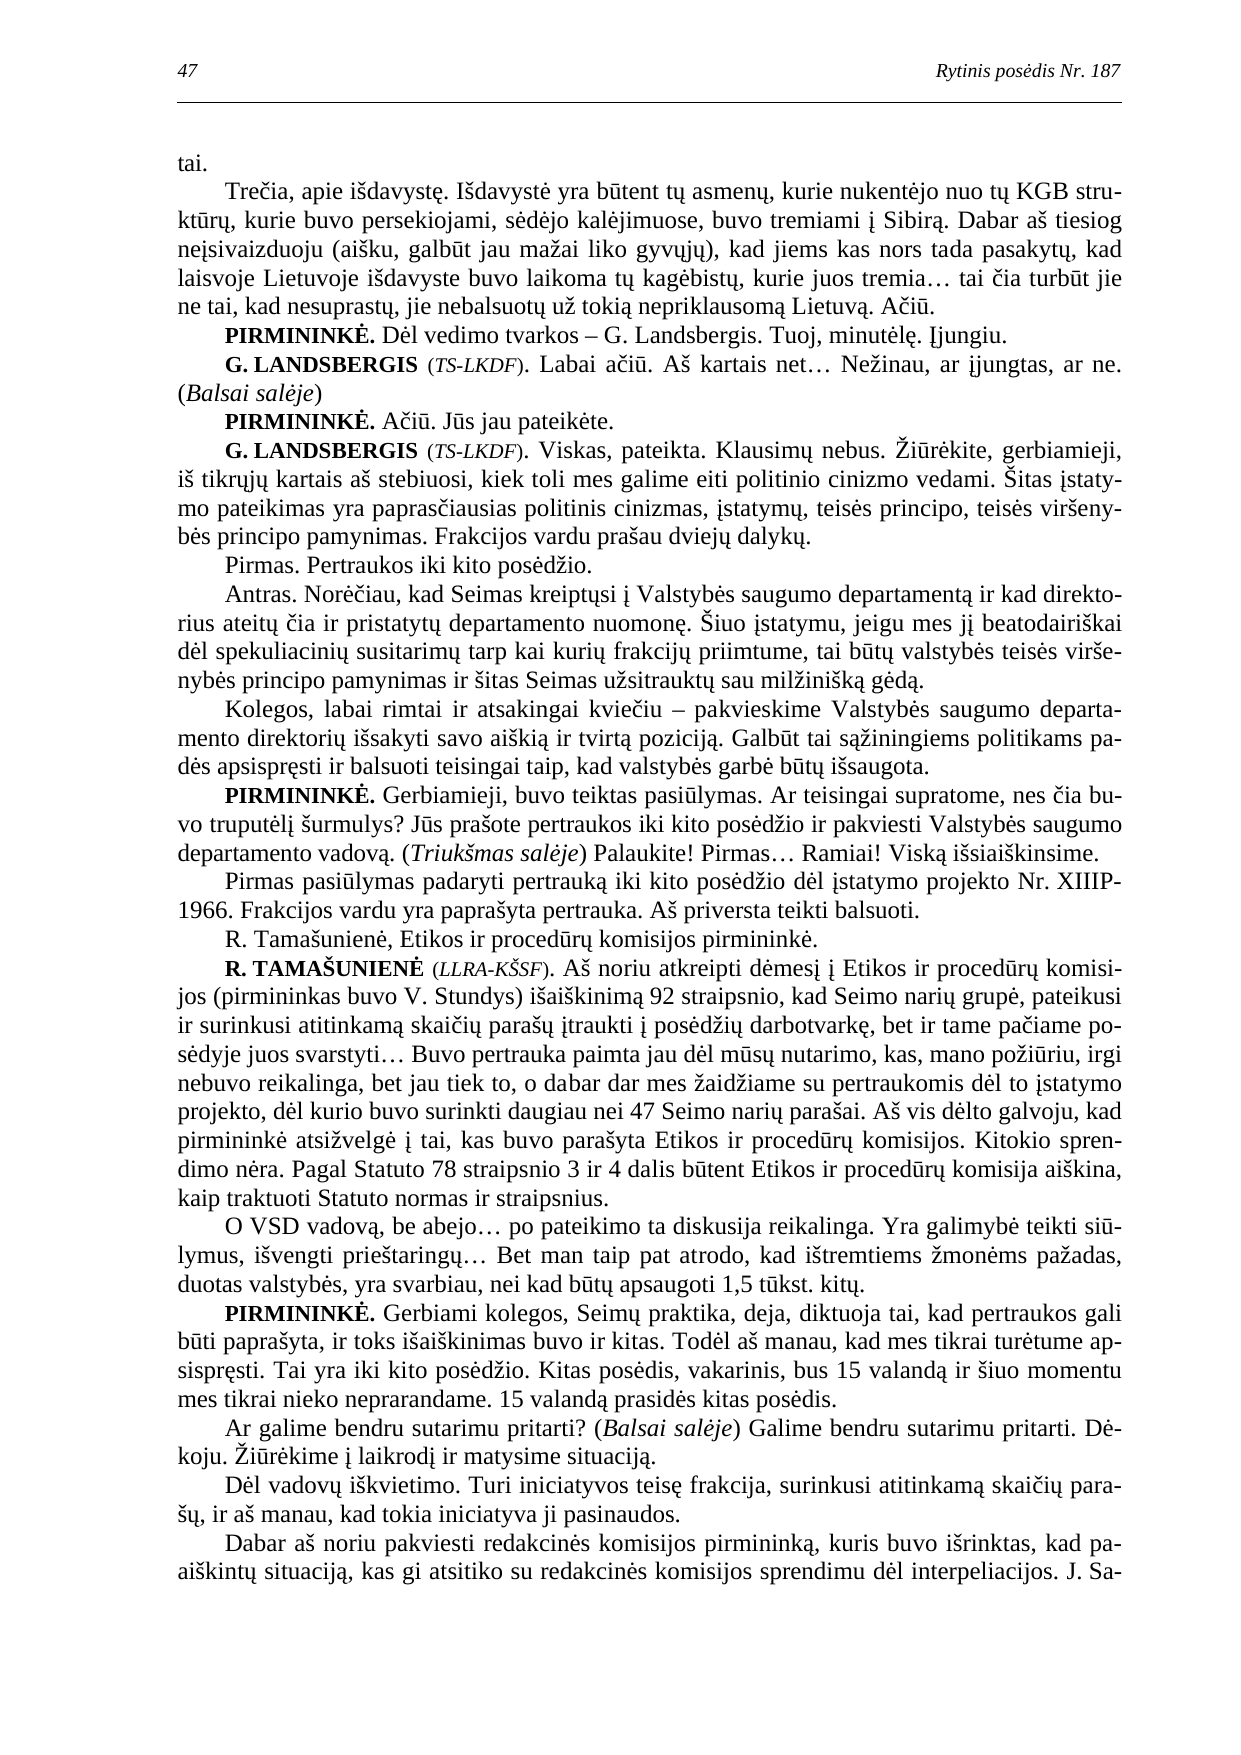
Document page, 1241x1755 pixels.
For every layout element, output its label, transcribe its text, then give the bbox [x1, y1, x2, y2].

text R. Ta­ma­šu­nie­nė, Eti­kos ir pro­ce­dū­rų ko­mi­si­jos pir­mi­nin­kė. [177, 924, 1122, 953]
text Dėl va­do­vų iš­kvie­ti­mo. Tu­ri ini­cia­ty­vos tei­sę frak­ci­ja, su­rin­ku­si ati­tin­ka­mą skai­čių pa­ra­šų, ir aš ma­nau, kad to­kia ini­cia­ty­va ji pa­si­nau­dos. [177, 1470, 1122, 1528]
text Pir­mas. Per­trau­kos iki ki­to po­sė­džio. [177, 550, 1122, 579]
text Ant­ras. No­rė­čiau, kad Sei­mas kreip­tų­si į Vals­ty­bės sau­gu­mo de­par­ta­men­tą ir kad di­rek­to­rius at­ei­tų čia ir pri­sta­ty­tų de­par­ta­men­to nuo­mo­nę. Šiuo įsta­ty­mu, jei­gu mes jį be­ato­dai­riš­kai dėl spe­ku­lia­ci­nių su­si­ta­ri­mų tarp kai ku­rių frak­ci­jų pri­im­tu­me, tai bū­tų vals­ty­bės tei­sės vir­še­ny­bės prin­ci­po pa­my­ni­mas ir ši­tas Sei­mas už­si­trauk­tų sau mil­ži­niš­ką gė­dą. [177, 579, 1122, 694]
text Da­bar aš no­riu pa­kvies­ti re­dak­ci­nės ko­mi­si­jos pir­mi­nin­ką, ku­ris bu­vo iš­rink­tas, kad pa­aiš­kin­tų si­tu­a­ci­ją, kas gi at­si­ti­ko su re­dak­ci­nės ko­mi­si­jos spren­di­mu dėl in­ter­pe­lia­ci­jos. J. Sa­ [177, 1528, 1122, 1585]
text PIRMININKĖ. Ačiū. Jūs jau pa­tei­kė­te. [177, 406, 1122, 435]
text tai. [177, 148, 1122, 176]
text PIRMININKĖ. Ger­bia­mie­ji, bu­vo teik­tas pa­siū­ly­mas. Ar tei­sin­gai su­pra­to­me, nes čia bu­vo tru­pu­tė­lį šur­mu­lys? Jūs pra­šo­te per­trau­kos iki ki­to po­sė­džio ir pa­kvies­ti Vals­ty­bės sau­gu­mo de­par­ta­men­to va­do­vą. (Triukš­mas sa­lė­je) Pa­lau­ki­te! Pir­mas… Ra­miai! Vis­ką iš­si­aiš­kin­si­me. [177, 780, 1122, 866]
text PIRMININKĖ. Ger­bia­mi ko­le­gos, Sei­mų prak­ti­ka, de­ja, dik­tuo­ja tai, kad per­trau­kos ga­li bū­ti pa­pra­šy­ta, ir toks iš­aiš­ki­ni­mas bu­vo ir ki­tas. To­dėl aš ma­nau, kad mes tik­rai tu­rė­tu­me ap­si­spręs­ti. Tai yra iki ki­to po­sė­džio. Ki­tas po­sė­dis, va­ka­ri­nis, bus 15 va­lan­dą ir šiuo mo­men­tu mes tik­rai nie­ko ne­pra­ran­da­me. 15 va­lan­dą pra­si­dės ki­tas po­sė­dis. [177, 1298, 1122, 1413]
text Ko­le­gos, la­bai rim­tai ir at­sa­kin­gai kvie­čiu – pa­kvies­ki­me Vals­ty­bės sau­gu­mo de­par­ta­men­to di­rek­to­rių iš­sa­ky­ti sa­vo aiš­kią ir tvir­tą po­zi­ci­ją. Gal­būt tai są­ži­nin­giems po­li­ti­kams pa­dės ap­si­spręs­ti ir bal­suo­ti tei­sin­gai taip, kad vals­ty­bės gar­bė bū­tų iš­sau­go­ta. [177, 694, 1122, 780]
text G. LANDSBERGIS (TS-LKDF). Vis­kas, pa­teik­ta. Klau­si­mų ne­bus. Žiū­rė­ki­te, ger­bia­mie­ji, iš tik­rų­jų kar­tais aš ste­biuo­si, kiek to­li mes ga­li­me ei­ti po­li­ti­nio ci­niz­mo ve­da­mi. Ši­tas įsta­ty­mo pa­tei­ki­mas yra pa­pras­čiau­sias po­li­ti­nis ci­niz­mas, įsta­ty­mų, tei­sės prin­ci­po, tei­sės vir­še­ny­bės prin­ci­po pa­my­ni­mas. Frak­ci­jos var­du pra­šau dvie­jų da­ly­kų. [177, 435, 1122, 550]
text PIRMININKĖ. Dėl ve­di­mo tvar­kos – G. Land­sber­gis. Tuoj, mi­nu­tė­lę. Įjun­giu. [177, 320, 1122, 349]
text Pir­mas pa­siū­ly­mas pa­da­ry­ti per­trau­ką iki ki­to po­sė­džio dėl įsta­ty­mo pro­jek­to Nr. XIIIP-1966. Frak­ci­jos var­du yra pa­pra­šy­ta per­trau­ka. Aš pri­vers­ta teik­ti bal­suo­ti. [177, 866, 1122, 924]
text Ar ga­li­me ben­dru su­ta­ri­mu pri­tar­ti? (Bal­sai sa­lė­je) Ga­li­me ben­dru su­ta­ri­mu pri­tar­ti. Dė­ko­ju. Žiū­rė­ki­me į laik­ro­dį ir ma­ty­si­me si­tu­a­ci­ją. [177, 1413, 1122, 1470]
text Tre­čia, apie iš­da­vys­tę. Iš­da­vys­tė yra bū­tent tų as­me­nų, ku­rie nu­ken­tė­jo nuo tų KGB stru­k­tū­rų, ku­rie bu­vo per­se­kio­ja­mi, sė­dė­jo ka­lė­ji­muo­se, bu­vo tre­mia­mi į Si­bi­rą. Da­bar aš tie­siog ne­įsi­vaiz­duo­ju (aiš­ku, gal­būt jau ma­žai li­ko gy­vų­jų), kad jiems kas nors ta­da pa­sa­ky­tų, kad lais­vo­je Lie­tu­vo­je iš­da­vys­te bu­vo lai­ko­ma tų ka­gė­bis­tų, ku­rie juos tre­mia… tai čia tur­būt jie ne tai, kad ne­su­pras­tų, jie ne­bal­suo­tų už to­kią ne­pri­klau­so­mą Lie­tu­vą. Ačiū. [177, 176, 1122, 320]
text R. TAMAŠUNIENĖ (LLRA-KŠSF). Aš no­riu at­kreip­ti dė­me­sį į Eti­kos ir pro­ce­dū­rų ko­mi­si­jos (pir­mi­nin­kas bu­vo V. Stun­dys) iš­aiš­ki­ni­mą 92 straips­nio, kad Sei­mo na­rių gru­pė, pa­tei­ku­si ir su­rin­ku­si ati­tin­ka­mą skai­čių pa­ra­šų įtrauk­ti į po­sė­džių dar­bo­tvarkę, bet ir ta­me pa­čia­me po­sė­dy­je juos svars­ty­ti… Bu­vo per­trau­ka pa­im­ta jau dėl mū­sų nu­ta­ri­mo, kas, ma­no po­žiū­riu, ir­gi ne­bu­vo rei­ka­lin­ga, bet jau tiek to, o da­bar dar mes žai­džia­me su per­trau­ko­mis dėl to įsta­ty­mo pro­jek­to, dėl ku­rio bu­vo su­rink­ti dau­giau nei 47 Sei­mo na­rių pa­ra­šai. Aš vis dėl­to gal­vo­ju, kad pir­mi­nin­kė at­si­žvel­gė į tai, kas bu­vo pa­ra­šy­ta Eti­kos ir pro­ce­dū­rų ko­mi­si­jos. Ki­to­kio spren­dimo nė­ra. Pa­gal Sta­tu­to 78 straips­nio 3 ir 4 da­lis bū­tent Eti­kos ir pro­ce­dū­rų ko­mi­si­ja aiš­ki­na, kaip trak­tuo­ti Sta­tu­to nor­mas ir straips­nius. [177, 953, 1122, 1211]
text O VSD va­do­vą, be abe­jo… po pa­tei­ki­mo ta dis­ku­si­ja rei­ka­lin­ga. Yra ga­li­my­bė teik­ti siū­ly­mus, iš­veng­ti prieš­ta­rin­gų… Bet man taip pat at­ro­do, kad iš­trem­tiems žmo­nėms pa­ža­das, duo­tas vals­ty­bės, yra svar­biau, nei kad bū­tų ap­sau­go­ti 1,5 tūkst. ki­tų. [177, 1211, 1122, 1298]
text G. LANDSBERGIS (TS-LKDF). La­bai ačiū. Aš kar­tais net… Ne­ži­nau, ar įjung­tas, ar ne. (Bal­sai sa­lė­je) [177, 349, 1122, 406]
